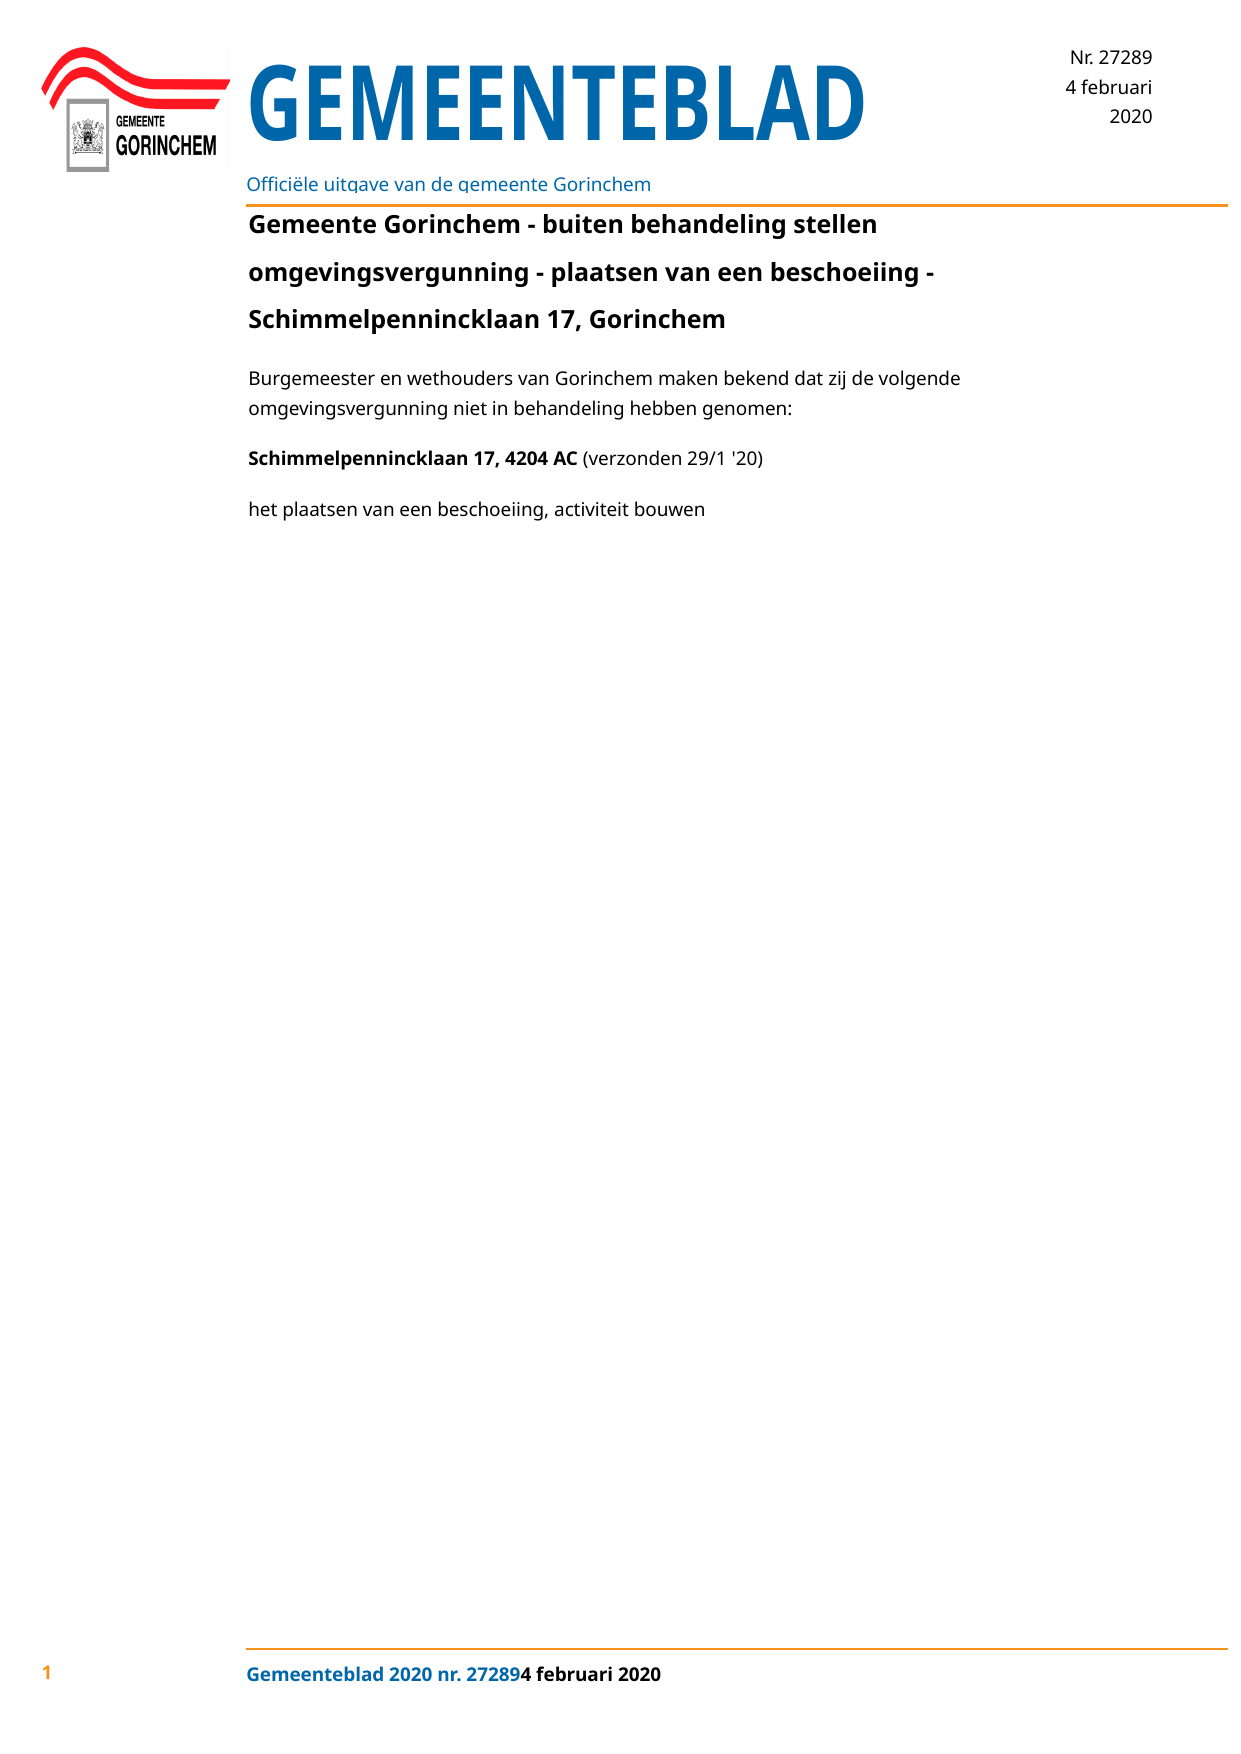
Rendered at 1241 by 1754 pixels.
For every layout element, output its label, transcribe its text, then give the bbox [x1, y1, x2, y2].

text Schimmelpennincklaan 17, 4204 AC (verzonden 29/1 '20) [248, 446, 1152, 471]
text Gemeente Gorinchem - buiten behandeling stellen omgevingsvergunning - plaatsen van een beschoeiing - Schimmelpennincklaan 17, Gorinchem [248, 207, 1152, 336]
text Burgemeester en wethouders van Gorinchem maken bekend dat zij de volgende omgevingsvergunning niet in behandeling hebben genomen: [248, 366, 1152, 421]
text het plaatsen van een beschoeiing, activiteit bouwen [248, 496, 1152, 522]
picture [41, 47, 231, 172]
